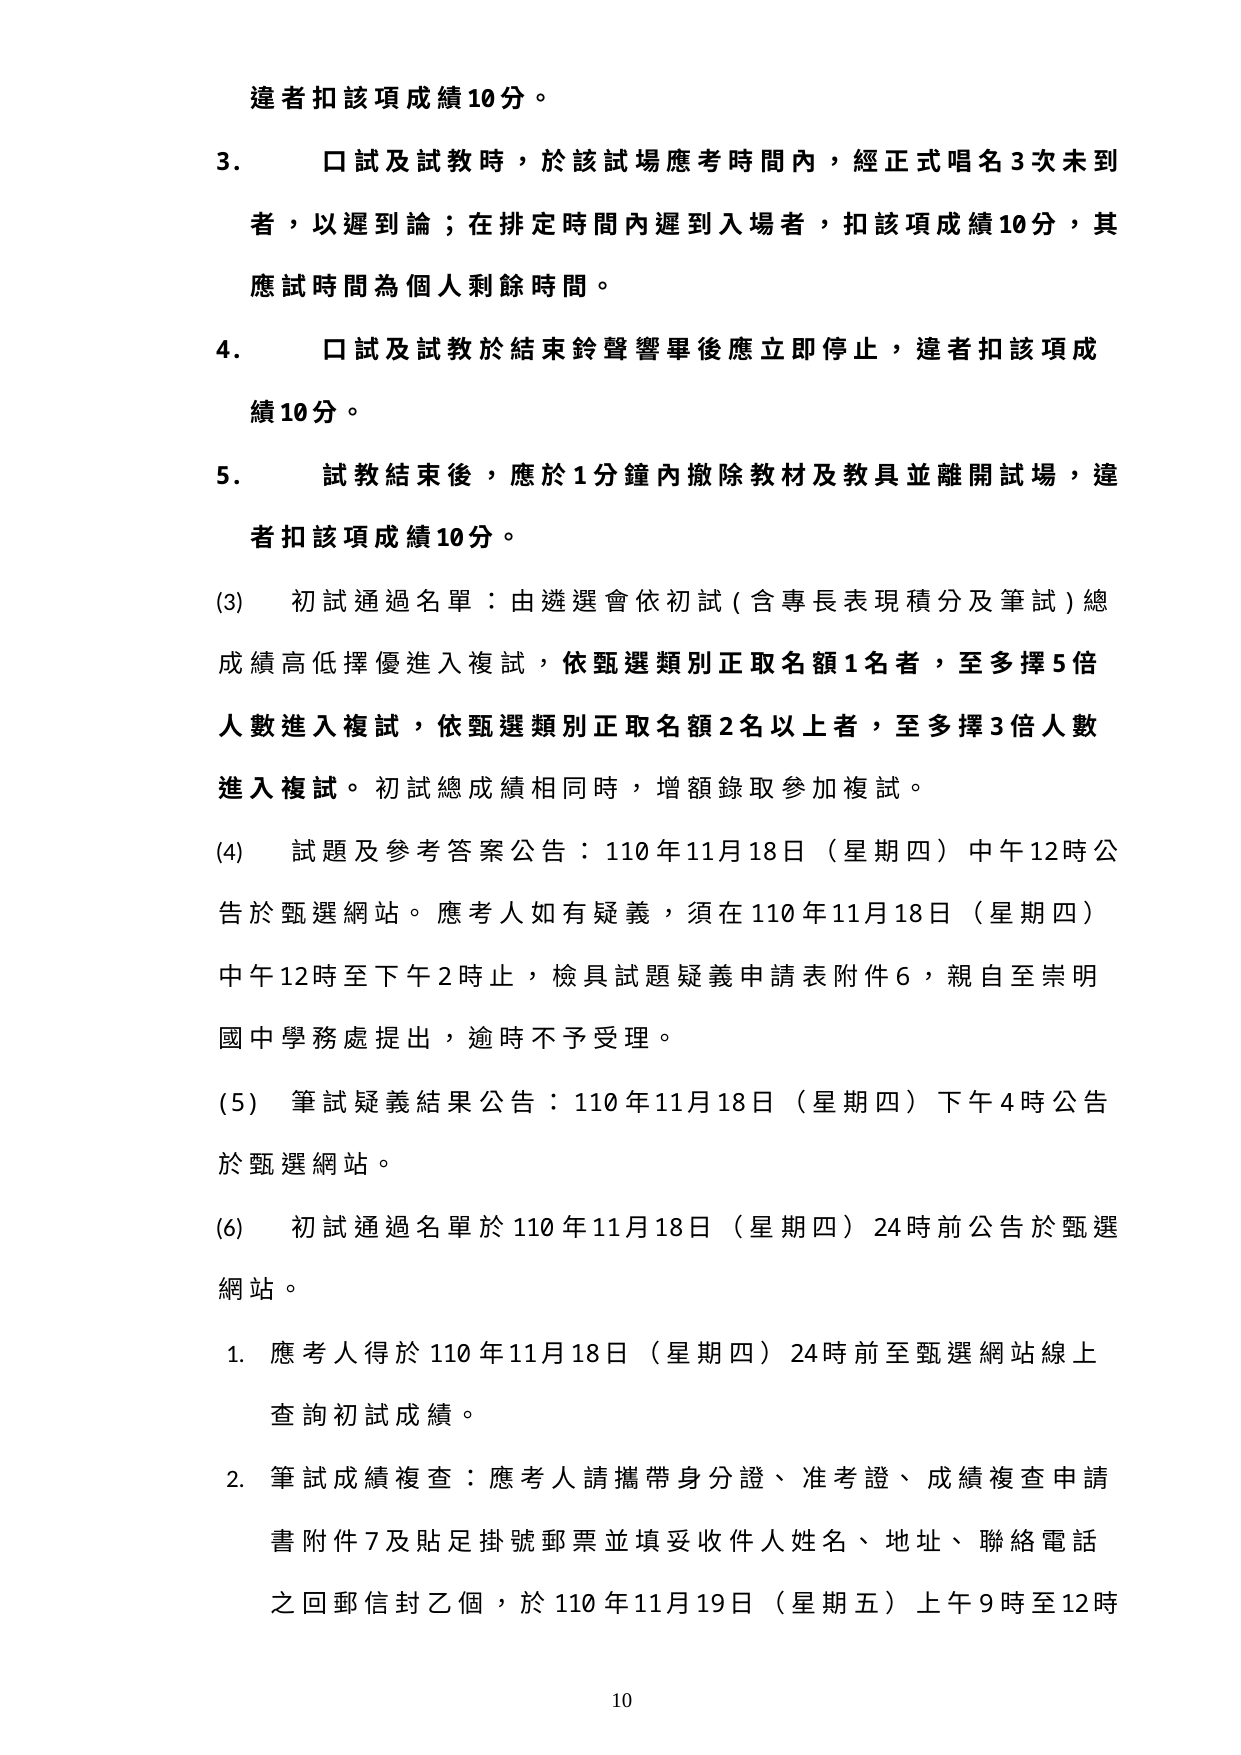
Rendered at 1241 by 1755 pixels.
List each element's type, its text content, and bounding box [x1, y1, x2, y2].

list 應考人得於110年11月18日（星期四）24時前至甄選網站線上查詢初試成績。 [224, 1309, 1122, 1434]
list 試教結束後，應於1分鐘內撤除教材及教具並離開試場，違者扣該項成績10分。 [215, 432, 1122, 557]
list 筆試疑義結果公告：110年11月18日（星期四）下午4時公告於甄選網站。 [213, 1058, 1122, 1183]
list 初試通過名單：由遴選會依初試(含專長表現積分及筆試)總成績高低擇優進入複試，依甄選類別正取名額1名者，至多擇5倍人數進入複試，依甄選類別正取名額2名以上者，至多擇3倍人數進入複試。初試總成績相同時，增額錄取參加複試。 [213, 557, 1122, 807]
list 初試通過名單於110年11月18日（星期四）24時前公告於甄選網站。 [213, 1184, 1122, 1309]
list 筆試成績複查：應考人請攜帶身分證、准考證、成績複查申請書附件7及貼足掛號郵票並填妥收件人姓名、地址、聯絡電話之回郵信封乙個，於110年11月19日（星期五）上午9時至12時 [224, 1435, 1122, 1622]
list 試教不得攜帶提示個人資訊資料，應考人如需用其他教材及教具相關設備，請自行準備（進入試教試場後之準備時間併入試教時間計算），試教不安排學生，應考人亦不可自行安排學生，違者扣該項成績10分。 [215, 55, 1122, 118]
list 口試及試教時，於該試場應考時間內，經正式唱名3次未到者，以遲到論；在排定時間內遲到入場者，扣該項成績10分，其應試時間為個人剩餘時間。 [215, 118, 1122, 306]
list 口試及試教於結束鈴聲響畢後應立即停止，違者扣該項成績10分。 [215, 306, 1122, 431]
list 試題及參考答案公告：110年11月18日（星期四）中午12時公告於甄選網站。應考人如有疑義，須在110年11月18日（星期四）中午12時至下午2時止，檢具試題疑義申請表附件6，親自至崇明國中學務處提出，逾時不予受理。 [213, 808, 1122, 1058]
